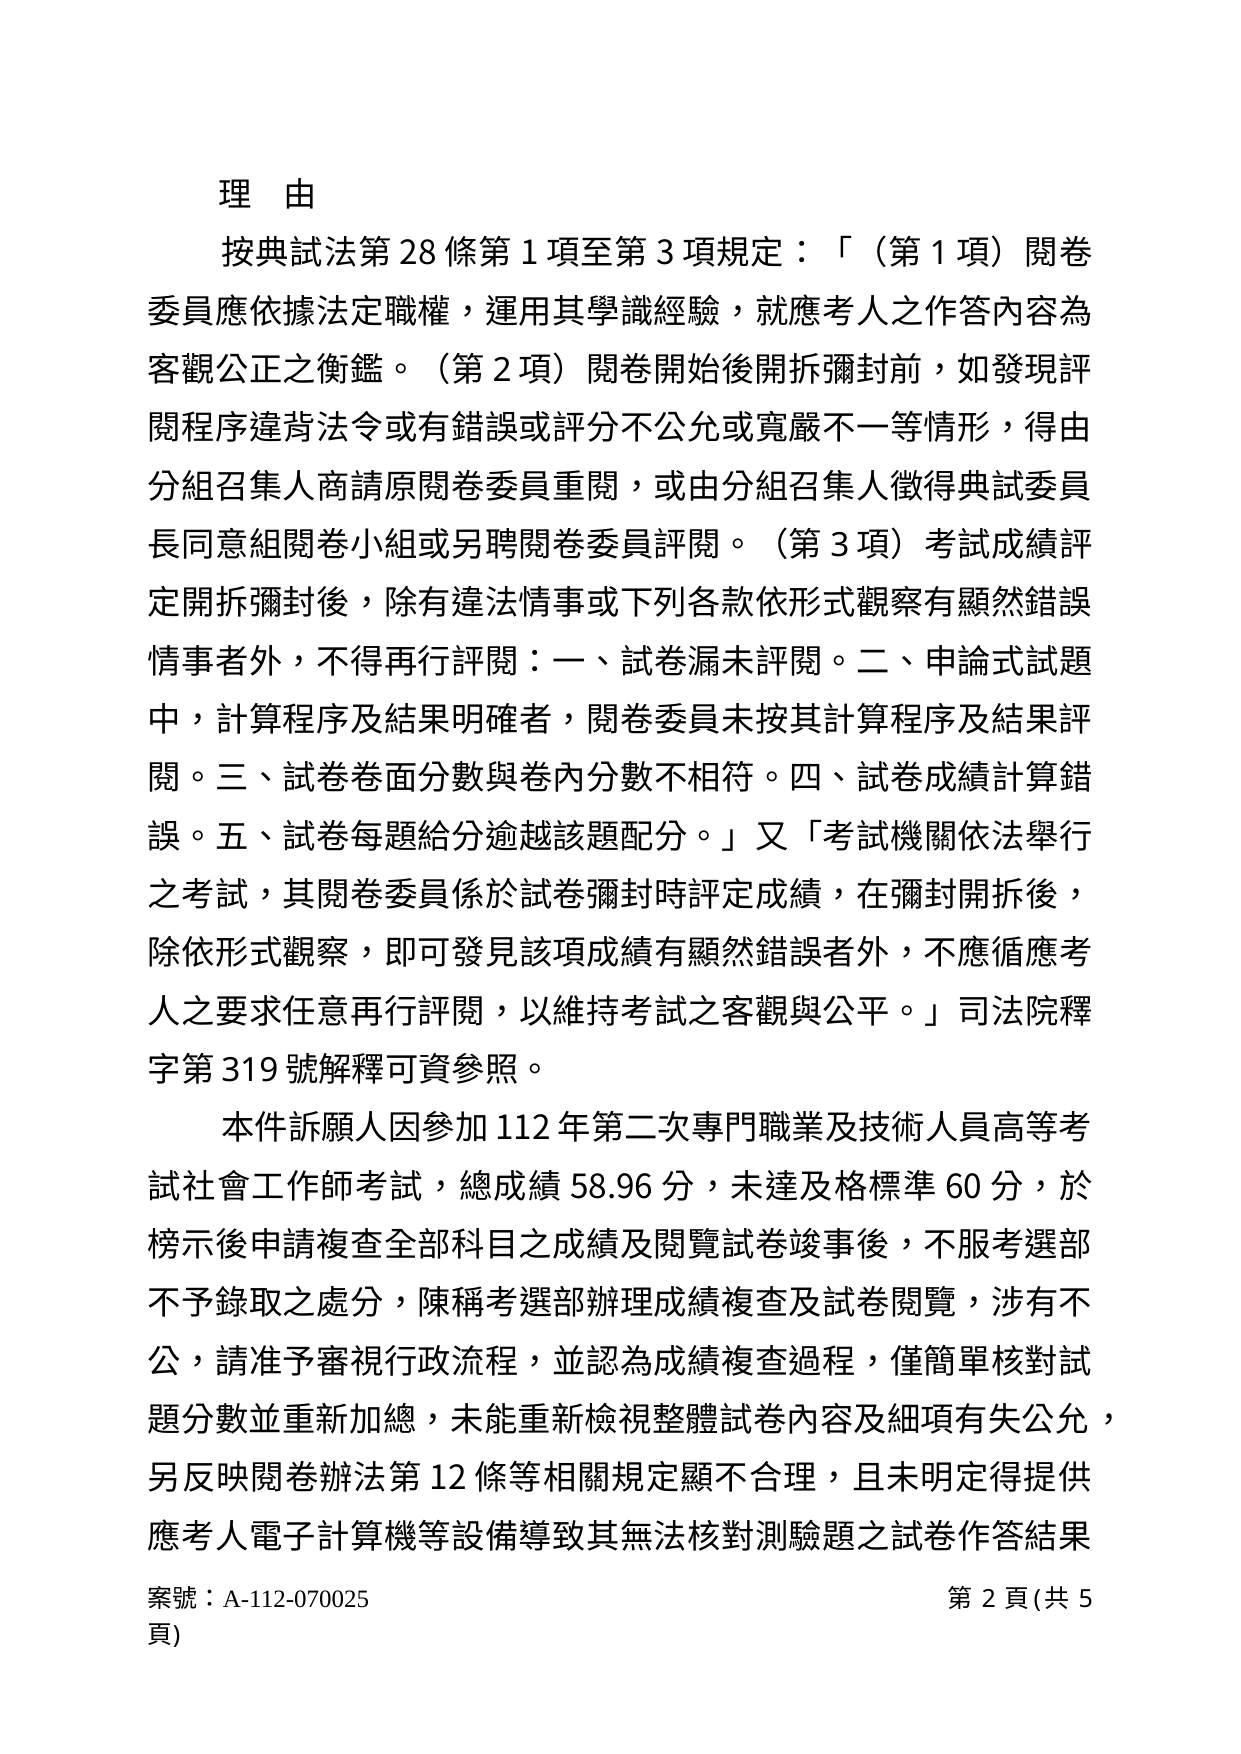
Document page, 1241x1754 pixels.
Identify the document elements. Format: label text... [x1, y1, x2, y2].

text 理由 [218, 160, 1092, 218]
text 本件訴願人因參加112年第二次專門職業及技術人員高等考試社會工作師考試，總成績58.96分，未達及格標準60分，於榜示後申請複查全部科目之成績及閱覽試卷竣事後，不服考選部不予錄取之處分，陳稱考選部辦理成績複查及試卷閱覽，涉有不公，請准予審視行政流程，並認為成績複查過程，僅簡單核對試題分數並重新加總，未能重新檢視整體試卷內容及細項有失公允，另反映閱卷辦法第12條等相關規定顯不合理，且未明定得提供應考人電子計算機等設備導致其無法核對測驗題之試卷作答結果云云，提起訴願，請求重新評閱。 [148, 1093, 1092, 1560]
text 按典試法第28條第1項至第3項規定：「（第1項）閱卷委員應依據法定職權，運用其學識經驗，就應考人之作答內容為客觀公正之衡鑑。（第2項）閱卷開始後開拆彌封前，如發現評閱程序違背法令或有錯誤或評分不公允或寬嚴不一等情形，得由分組召集人商請原閱卷委員重閱，或由分組召集人徵得典試委員長同意組閱卷小組或另聘閱卷委員評閱。（第3項）考試成績評定開拆彌封後，除有違法情事或下列各款依形式觀察有顯然錯誤情事者外，不得再行評閱：一、試卷漏未評閱。二、申論式試題中，計算程序及結果明確者，閱卷委員未按其計算程序及結果評閱。三、試卷卷面分數與卷內分數不相符。四、試卷成績計算錯誤。五、試卷每題給分逾越該題配分。」又「考試機關依法舉行之考試，其閱卷委員係於試卷彌封時評定成績，在彌封開拆後，除依形式觀察，即可發見該項成績有顯然錯誤者外，不應循應考人之要求任意再行評閱，以維持考試之客觀與公平。」司法院釋字第319號解釋可資參照。 [148, 218, 1092, 1093]
